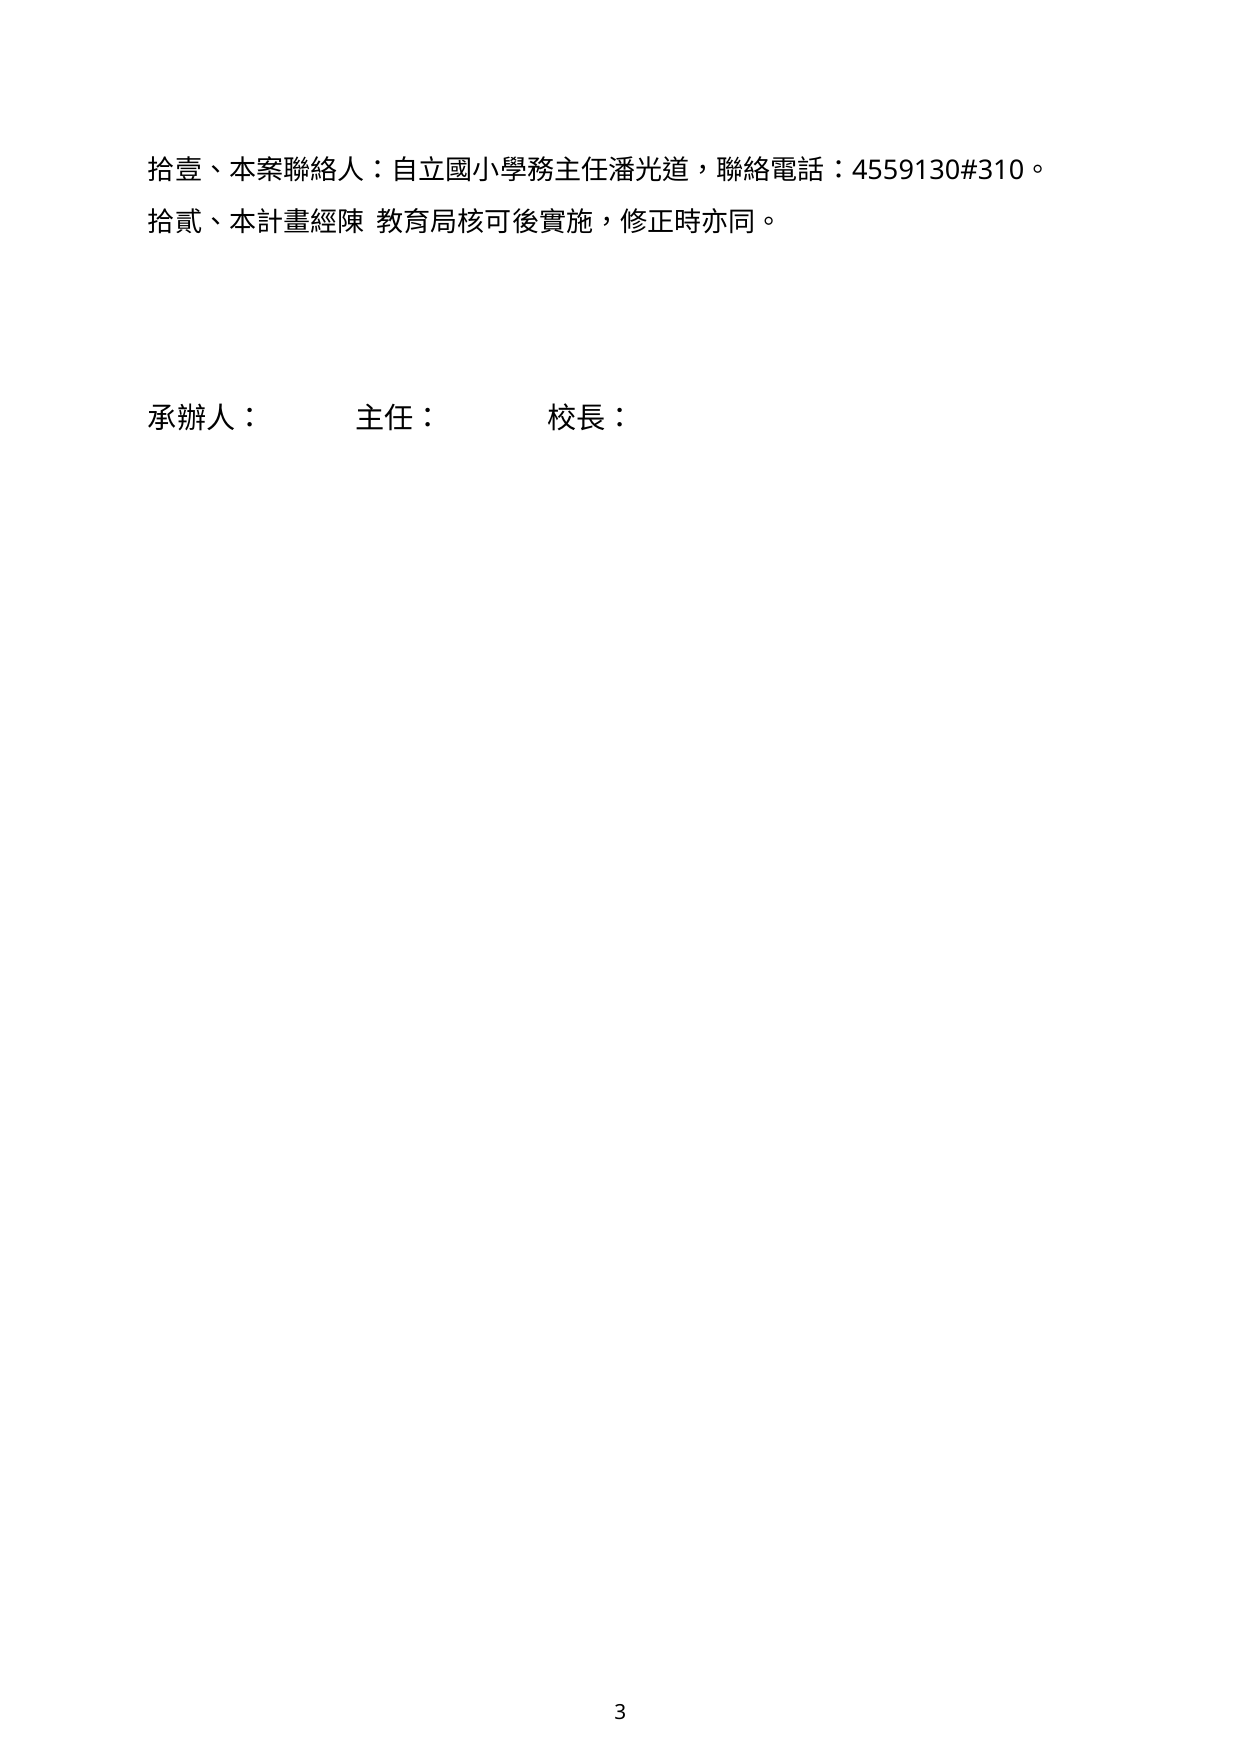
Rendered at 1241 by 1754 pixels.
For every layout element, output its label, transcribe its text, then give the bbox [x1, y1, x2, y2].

text 承辦人： 主任： 校長： [148, 394, 1092, 437]
text 拾壹、本案聯絡人：自立國小學務主任潘光道，聯絡電話：4559130#310。 [148, 148, 1092, 187]
text 拾貳、本計畫經陳 教育局核可後實施，修正時亦同。 [148, 199, 1092, 239]
